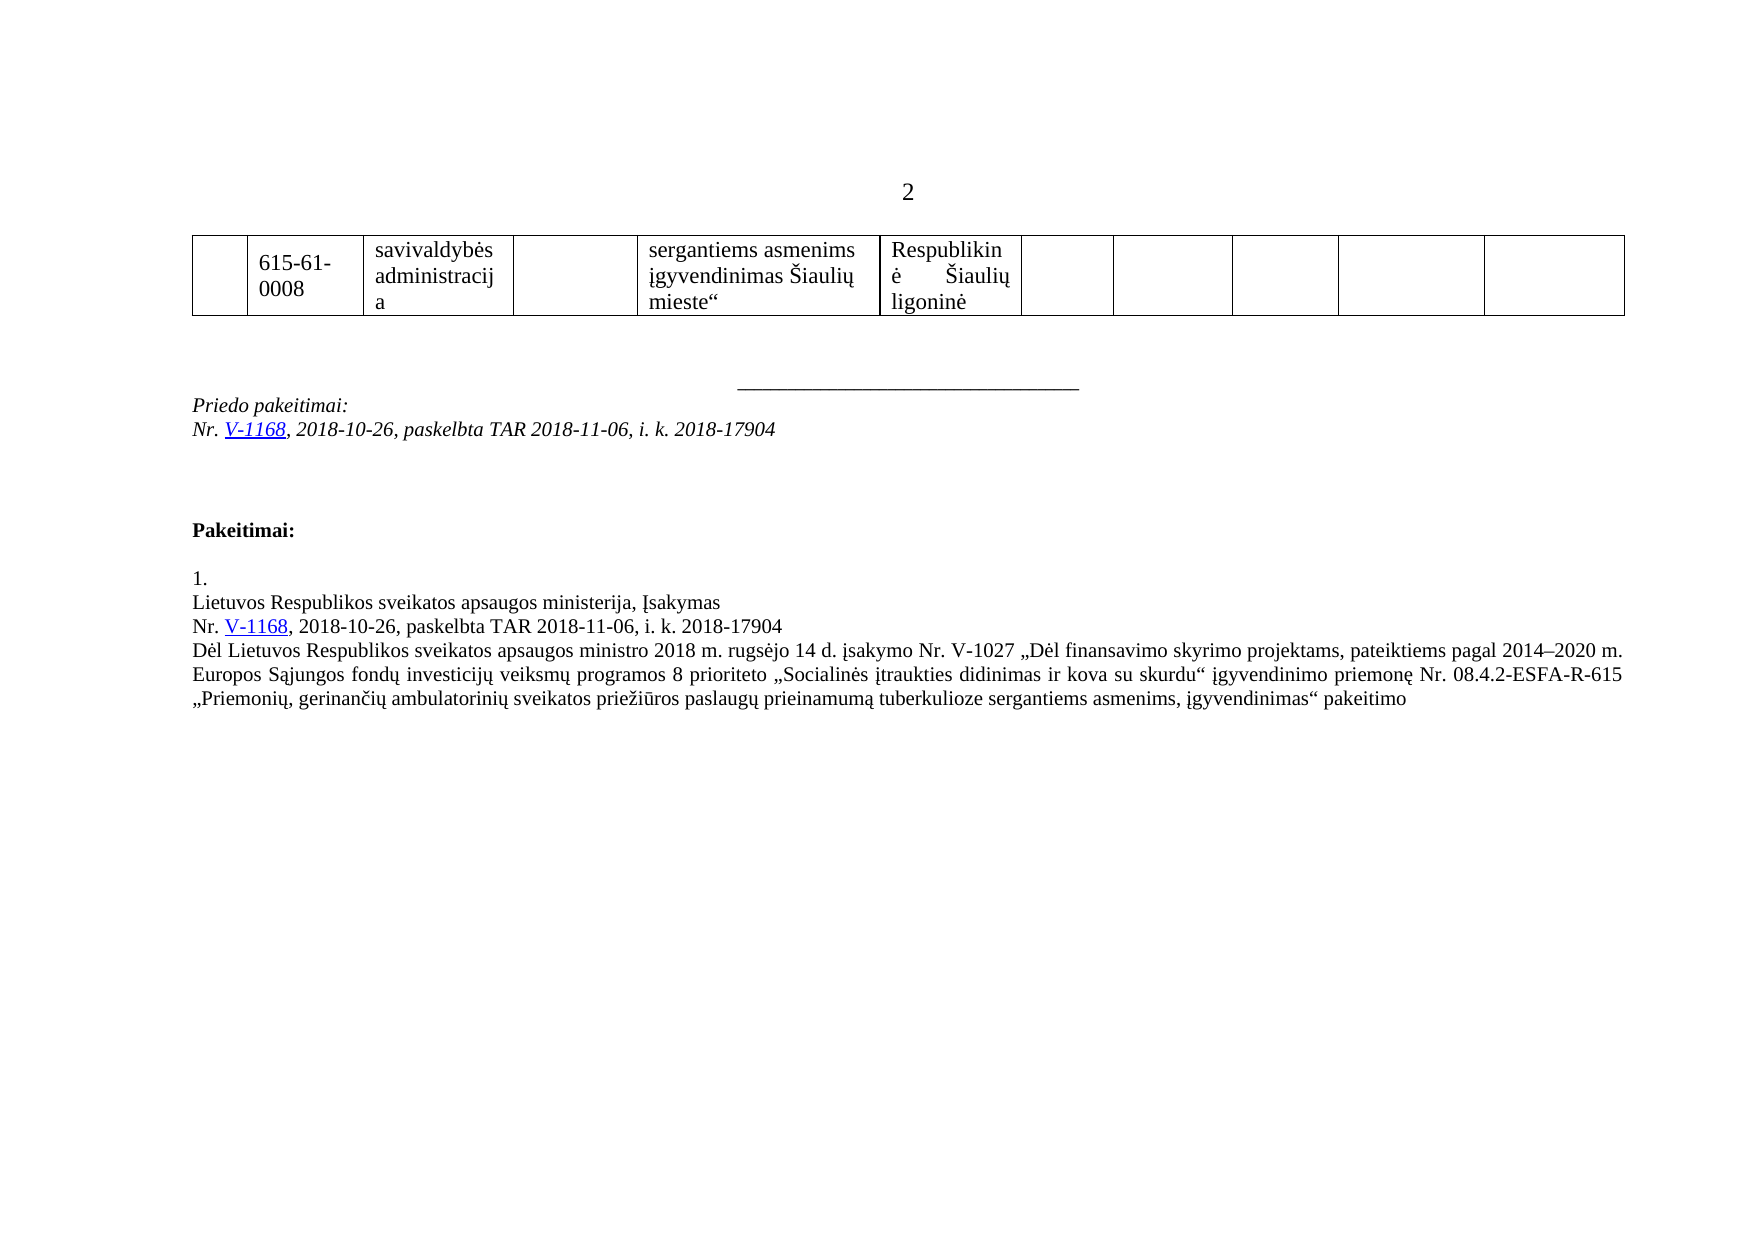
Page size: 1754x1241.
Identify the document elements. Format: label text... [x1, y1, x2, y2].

table_cell sergantiems asmenims įgyvendinimas Šiaulių mieste“ [638, 236, 879, 315]
table_cell [1339, 236, 1484, 315]
table_cell [1114, 236, 1232, 315]
table_cell [1022, 236, 1113, 315]
text Nr. V-1168, 2018-10-26, paskelbta TAR 2018-11-06, i. k. 2018-17904 [192, 614, 1624, 638]
table_cell savivaldybės administracija [364, 236, 513, 315]
text _________________________________________ [192, 373, 1624, 392]
text Pakeitimai: [192, 517, 1624, 542]
table_cell Respublikinė Šiaulių ligoninė [881, 236, 1021, 315]
text Nr. V-1168, 2018-10-26, paskelbta TAR 2018-11-06, i. k. 2018-17904 [192, 417, 1624, 441]
table_cell [1485, 236, 1624, 315]
text Dėl Lietuvos Respublikos sveikatos apsaugos ministro 2018 m. rugsėjo 14 d. įsakymo Nr. V-1027 „Dėl finansavimo skyrimo projektams, pateiktiems pagal 2014–2020 m. Europos Sąjungos fondų investicijų veiksmų programos 8 prioriteto „Socialinės įtraukties didinimas ir kova su skurdu“ įgyvendinimo priemonę Nr. 08.4.2-ESFA-R-615 „Priemonių, gerinančių ambulatorinių sveikatos priežiūros paslaugų prieinamumą tuberkulioze sergantiems asmenims, įgyvendinimas“ pakeitimo [192, 638, 1624, 710]
text Priedo pakeitimai: [192, 392, 1624, 417]
table_cell 615-61-0008 [248, 236, 363, 315]
text 1. [192, 566, 1624, 590]
table_cell [193, 236, 247, 315]
table_cell [514, 236, 637, 315]
text Lietuvos Respublikos sveikatos apsaugos ministerija, Įsakymas [192, 590, 1624, 614]
table_cell [1233, 236, 1338, 315]
